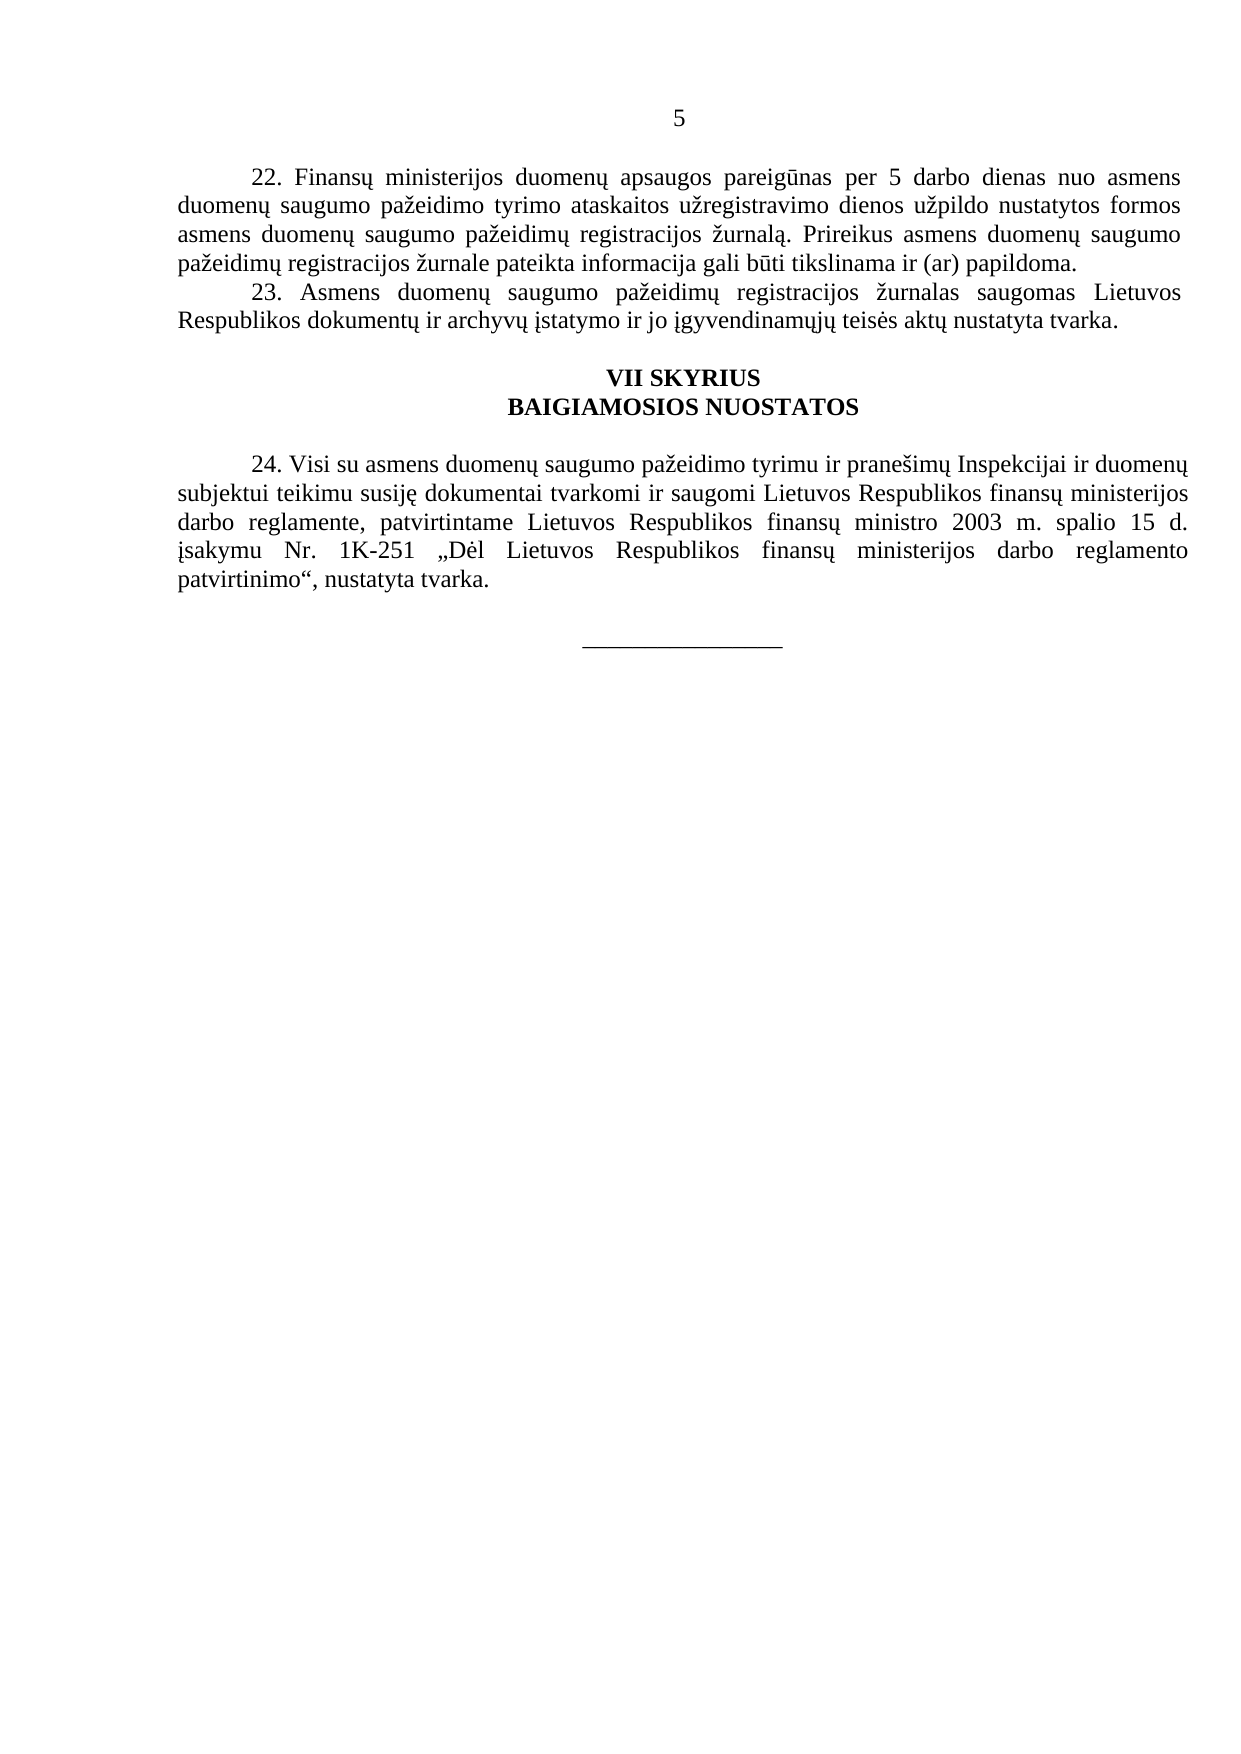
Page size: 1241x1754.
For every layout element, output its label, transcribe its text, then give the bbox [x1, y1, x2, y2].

text VII SKYRIUS [177, 363, 1189, 392]
text 22. Finansų ministerijos duomenų apsaugos pareigūnas per 5 darbo dienas nuo asmens duomenų saugumo pažeidimo tyrimo ataskaitos užregistravimo dienos užpildo nustatytos formos asmens duomenų saugumo pažeidimų registracijos žurnalą. Prireikus asmens duomenų saugumo pažeidimų registracijos žurnale pateikta informacija gali būti tikslinama ir (ar) papildoma. [177, 162, 1181, 277]
text 23. Asmens duomenų saugumo pažeidimų registracijos žurnalas saugomas Lietuvos Respublikos dokumentų ir archyvų įstatymo ir jo įgyvendinamųjų teisės aktų nustatyta tvarka. [177, 277, 1181, 334]
text ________________ [447, 622, 1171, 650]
text 24. Visi su asmens duomenų saugumo pažeidimo tyrimu ir pranešimų Inspekcijai ir duomenų subjektui teikimu susiję dokumentai tvarkomi ir saugomi Lietuvos Respublikos finansų ministerijos darbo reglamente, patvirtintame Lietuvos Respublikos finansų ministro 2003 m. spalio 15 d. įsakymu Nr. 1K-251 „Dėl Lietuvos Respublikos finansų ministerijos darbo reglamento patvirtinimo“, nustatyta tvarka. [177, 449, 1189, 593]
text BAIGIAMOSIOS NUOSTATOS [177, 392, 1189, 420]
